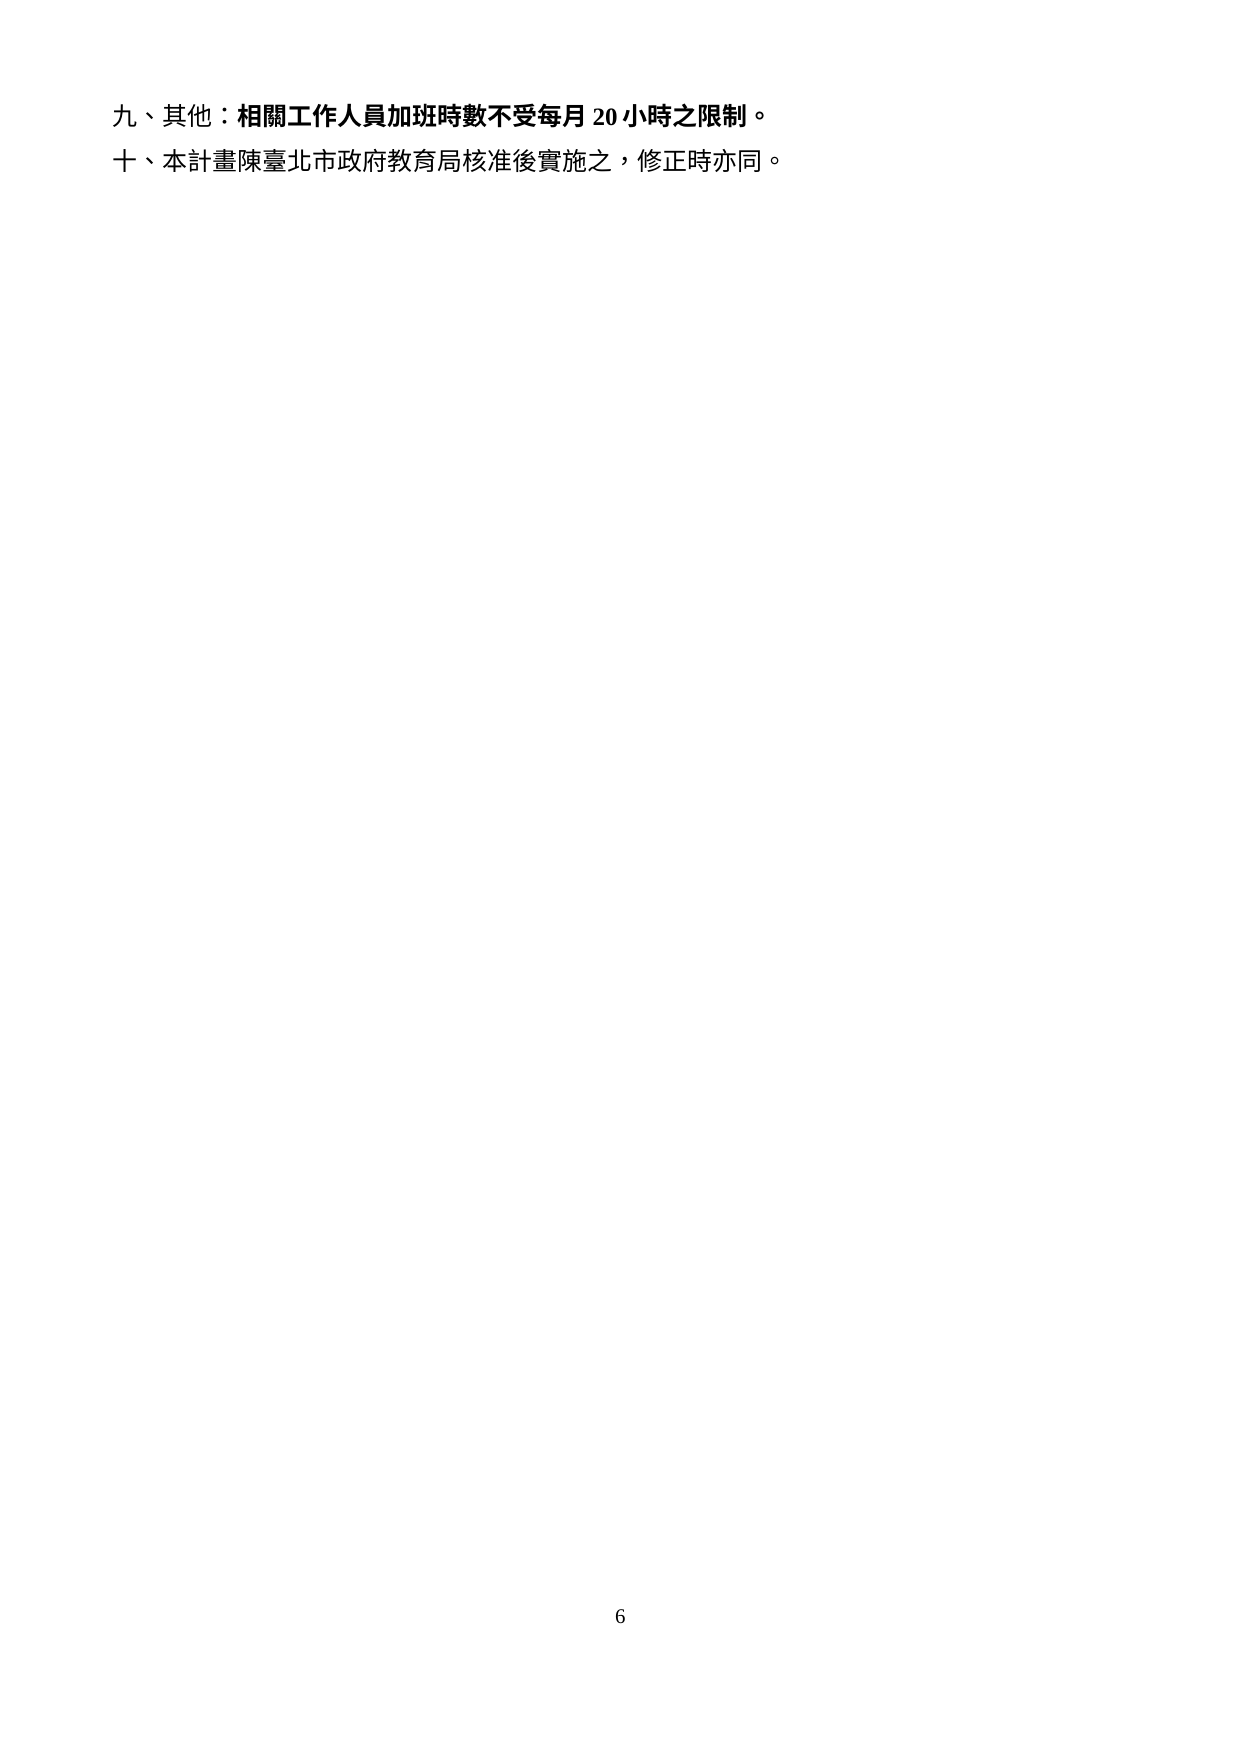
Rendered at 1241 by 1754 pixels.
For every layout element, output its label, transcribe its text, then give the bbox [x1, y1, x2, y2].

text 十、本計畫陳臺北市政府教育局核准後實施之，修正時亦同。 [112, 142, 1128, 178]
text 九、其他：相關工作人員加班時數不受每月20小時之限制。 [112, 96, 1128, 132]
